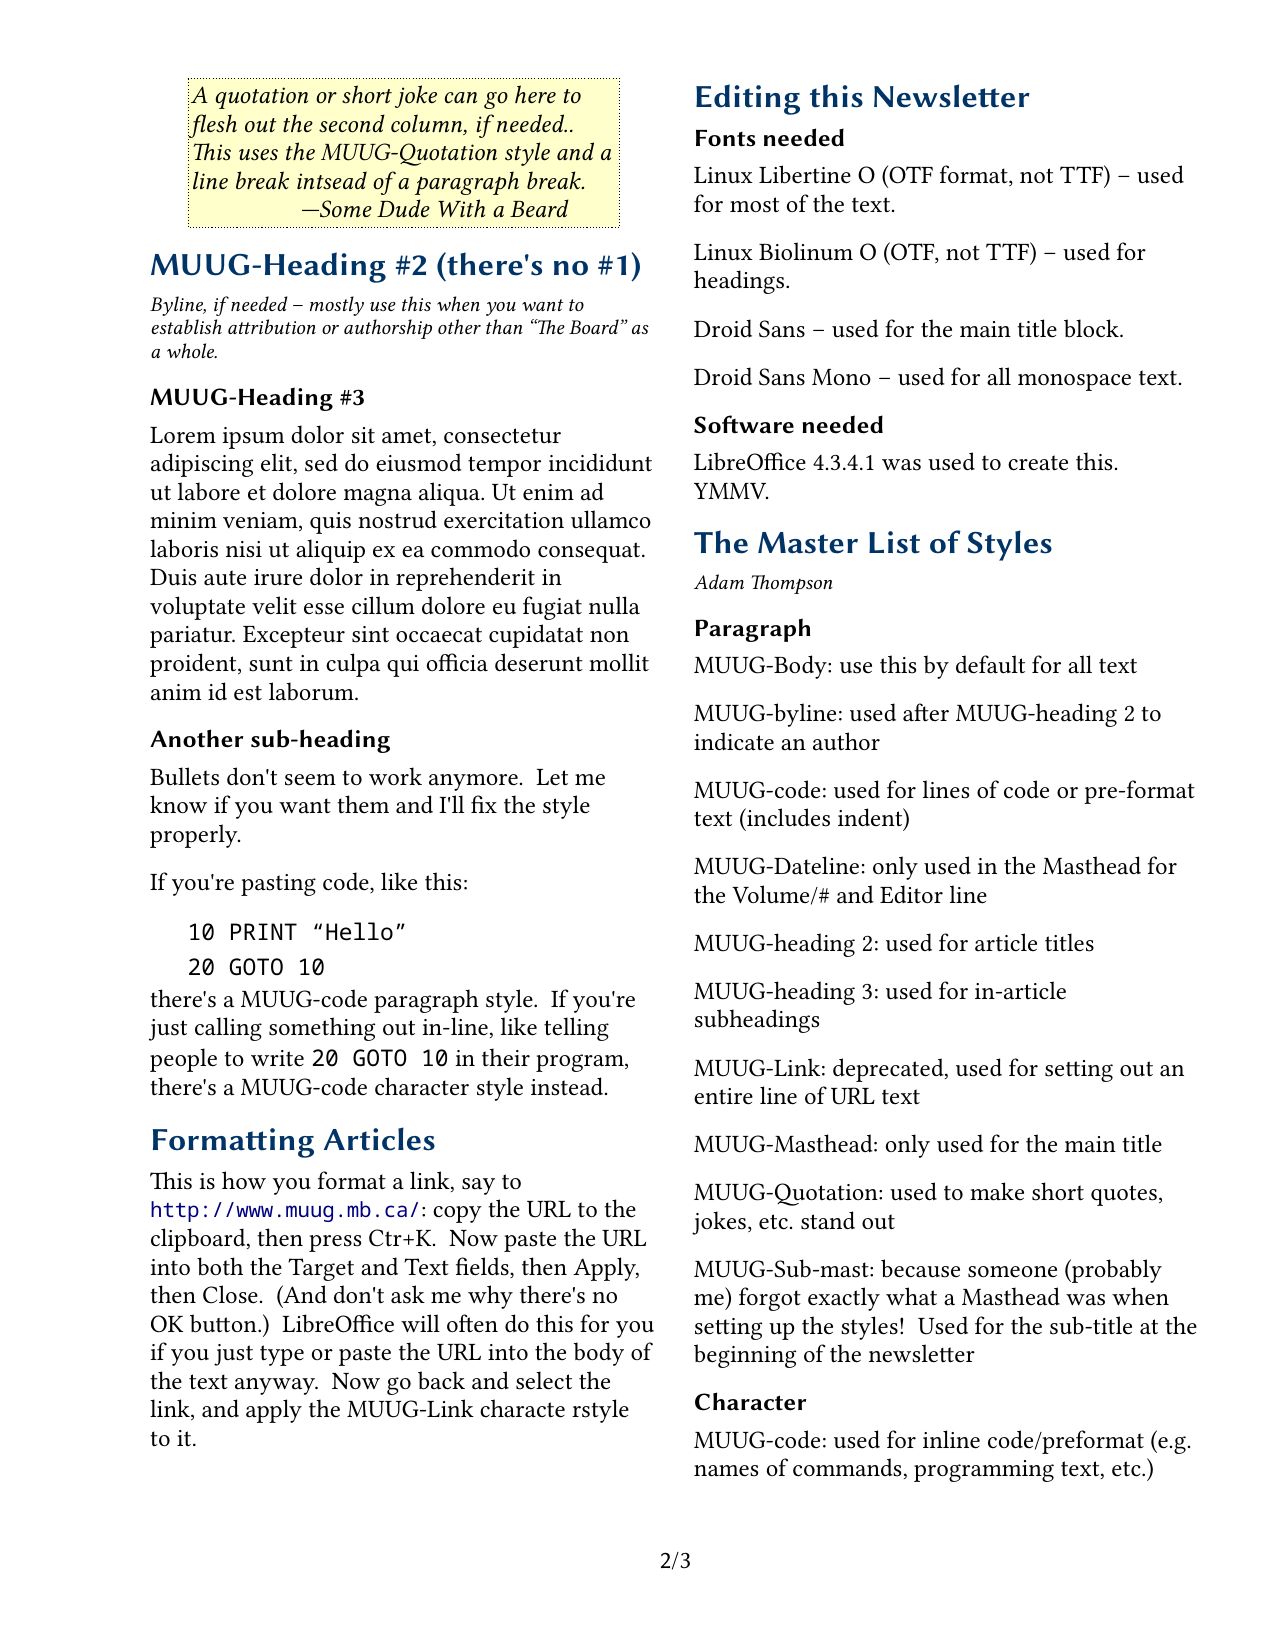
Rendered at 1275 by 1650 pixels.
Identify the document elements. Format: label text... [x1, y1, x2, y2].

text Byline, if needed – mostly use this when you want to establish attribution or authorship other than “The Board” as a whole. [150, 292, 656, 364]
subtitle Formatting Articles [150, 1121, 656, 1158]
text 20 GOTO 10 [187, 950, 619, 982]
subtitle Software needed [694, 411, 1200, 439]
subtitle Fonts needed [694, 124, 1200, 152]
text MUUG-byline: used after MUUG-heading 2 to indicate an author [694, 699, 1200, 756]
text there's a MUUG-code paragraph style. If you're just calling something out in-line, like telling people to write 20 GOTO 10 in their program, there's a MUUG-code character style instead. [150, 985, 656, 1102]
text This is how you format a link, say to http://www.muug.mb.ca/: copy the URL to the clipboard, then press Ctr+K. Now paste the URL into both the Target and Text fields, then Apply, then Close. (And don't ask me why there's no OK button.) LibreOffice will often do this for you if you just type or paste the URL into the body of the text anyway. Now go back and select the link, and apply the MUUG-Link characte rstyle to it. [150, 1167, 656, 1452]
text MUUG-Masthead: only used for the main title [694, 1130, 1200, 1159]
text Droid Sans Mono – used for all monospace text. [694, 363, 1200, 391]
text Lorem ipsum dolor sit amet, consectetur adipiscing elit, sed do eiusmod tempor incididunt ut labore et dolore magna aliqua. Ut enim ad minim veniam, quis nostrud exercitation ullamco laboris nisi ut aliquip ex ea commodo consequat. Duis aute irure dolor in reprehenderit in voluptate velit esse cillum dolore eu fugiat nulla pariatur. Excepteur sint occaecat cupidatat non proident, sunt in culpa qui officia deserunt mollit anim id est laborum. [150, 421, 656, 706]
text MUUG-code: used for inline code/preformat (e.g. names of commands, programming text, etc.) [694, 1426, 1200, 1483]
subtitle Paragraph [694, 614, 1200, 642]
text MUUG-code: used for lines of code or pre-format text (includes indent) [694, 776, 1200, 833]
text Bullets don't seem to work anymore. Let me know if you want them and I'll fix the style properly. [150, 763, 656, 849]
text MUUG-Body: use this by default for all text [694, 651, 1200, 680]
subtitle MUUG-Heading #2 (there's no #1) [150, 247, 656, 283]
text MUUG-heading 3: used for in-article subheadings [694, 977, 1200, 1034]
subtitle Another sub-heading [150, 726, 656, 754]
text Droid Sans – used for the main title block. [694, 314, 1200, 343]
text MUUG-Link: deprecated, used for setting out an entire line of URL text [694, 1053, 1200, 1111]
text 10 PRINT “Hello” [187, 916, 619, 947]
text MUUG-Quotation: used to make short quotes, jokes, etc. stand out [694, 1178, 1200, 1235]
text Linux Biolinum O (OTF, not TTF) – used for headings. [694, 238, 1200, 295]
text MUUG-heading 2: used for article titles [694, 929, 1200, 957]
subtitle Character [694, 1388, 1200, 1417]
text Linux Libertine O (OTF format, not TTF) – used for most of the text. [694, 161, 1200, 218]
text MUUG-Sub-mast: because someone (probably me) forgot exactly what a Masthead was when setting up the styles! Used for the sub-title at the beginning of the newsletter [694, 1255, 1200, 1369]
text If you're pasting code, like this: [150, 868, 656, 897]
subtitle Editing this Newsletter [694, 78, 1200, 115]
text MUUG-Dateline: only used in the Masthead for the Volume/# and Editor line [694, 852, 1200, 909]
text A quotation or short joke can go here to flesh out the second column, if needed.. This uses the MUUG-Quotation style and a line break intsead of a paragraph break. —Some Dude With a Beard [187, 78, 619, 227]
text LibreOffice 4.3.4.1 was used to create this. YMMV. [694, 448, 1200, 505]
subtitle The Master List of Styles [694, 525, 1200, 562]
subtitle MUUG-Heading #3 [150, 383, 656, 412]
text Adam Thompson [694, 571, 1200, 594]
